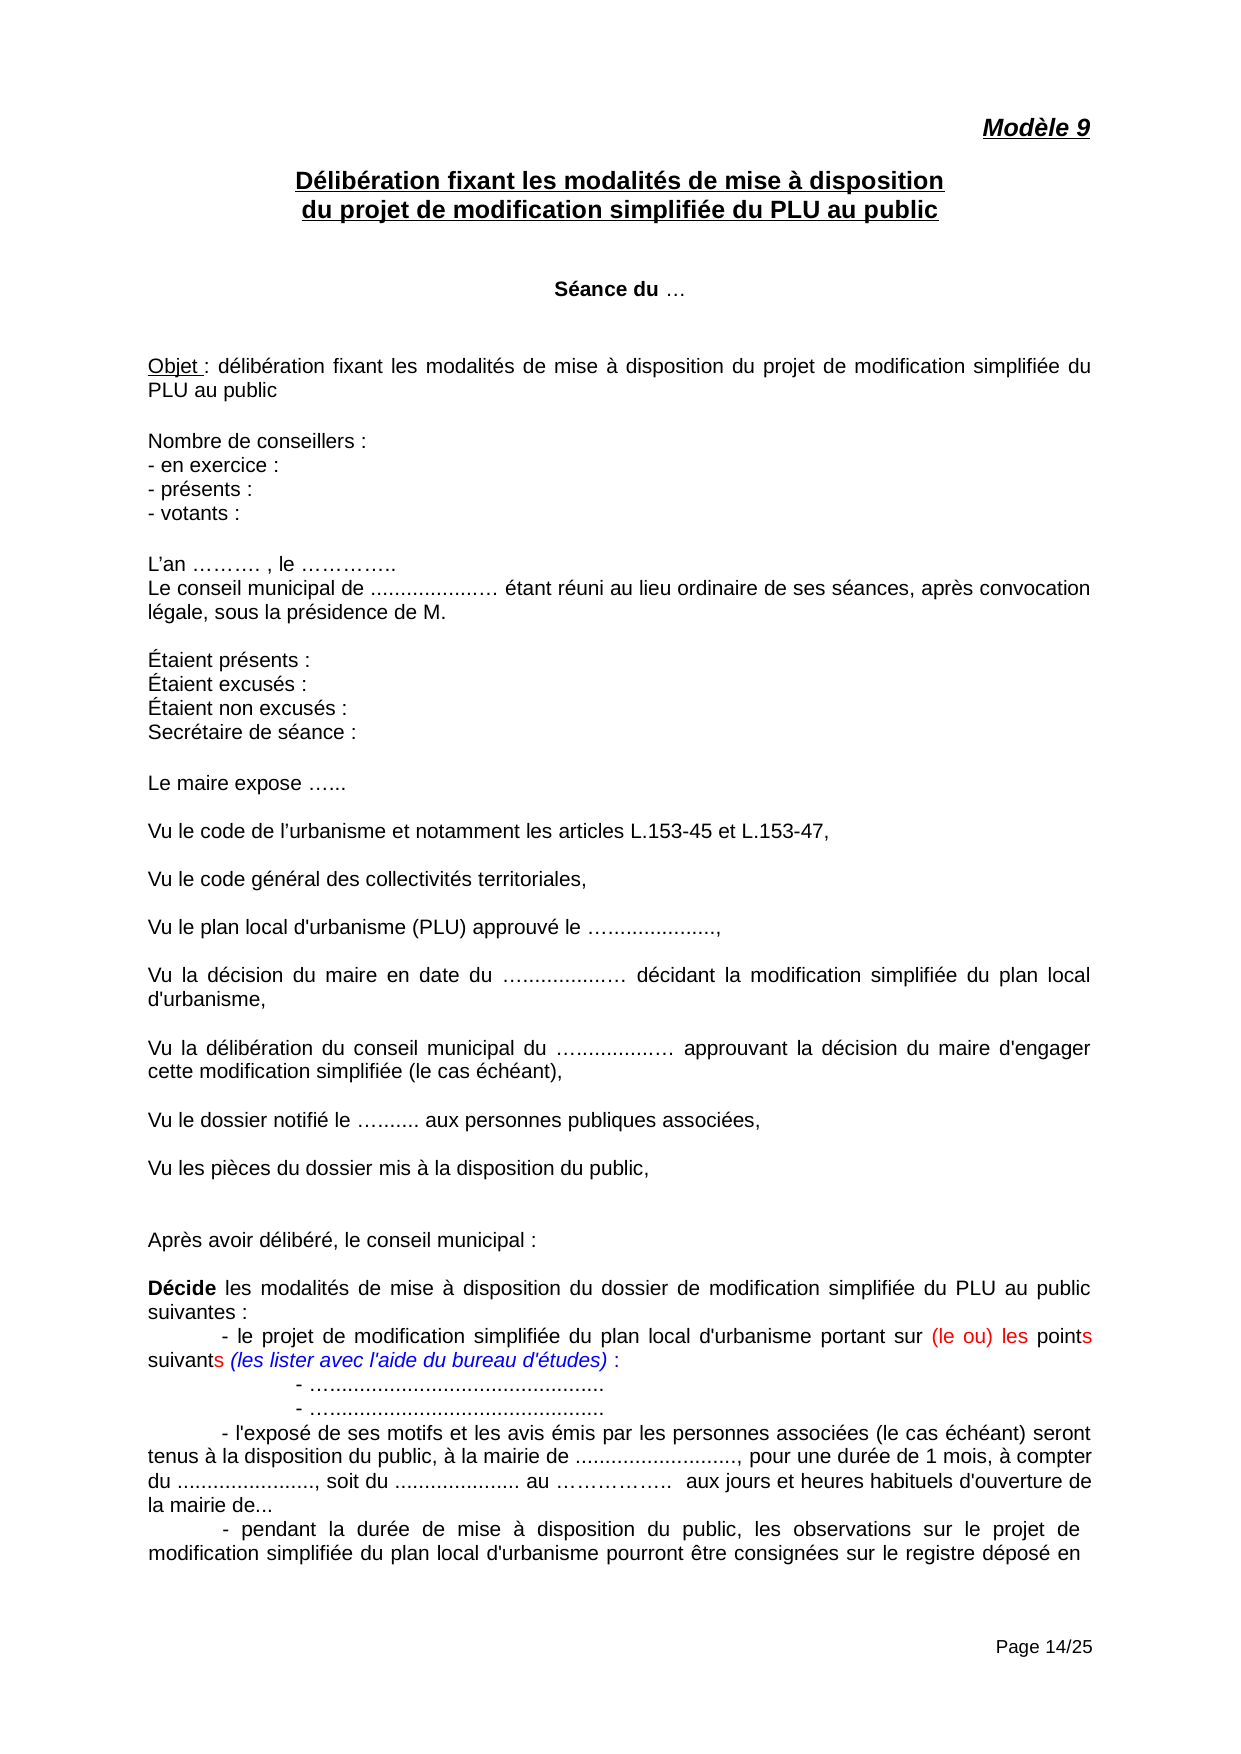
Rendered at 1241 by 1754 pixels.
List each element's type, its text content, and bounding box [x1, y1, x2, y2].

text Décide les modalités de mise à disposition du dossier de modification simplifiée du PLU au public suivantes : [148, 1276, 1093, 1324]
text Objet : délibération fixant les modalités de mise à disposition du projet de modification simplifiée du PLU au public [148, 354, 1093, 402]
text Étaient excusés : [148, 672, 1093, 696]
text Vu le code de l’urbanisme et notamment les articles L.153-45 et L.153-47, [148, 819, 1093, 843]
text - présents : [148, 477, 1093, 501]
text Délibération fixant les modalités de mise à disposition [148, 166, 1093, 195]
text - en exercice : [148, 453, 1093, 477]
text - l'exposé de ses motifs et les avis émis par les personnes associées (le cas échéant) seront tenus à la disposition du public, à la mairie de ..........................., pour une durée de 1 mois, à compter du ......................., soit du ..................... au …………….. aux jours et heures habituels d'ouverture de la mairie de... [148, 1420, 1093, 1517]
text L’an ………. , le ………….. [148, 552, 1093, 576]
text Étaient présents : [148, 648, 1093, 672]
text Le conseil municipal de ..................… étant réuni au lieu ordinaire de ses séances, après convocation légale, sous la présidence de M. [148, 576, 1093, 624]
text - ….............................................. [148, 1372, 1093, 1396]
text Le maire expose …... [148, 771, 1093, 795]
text Modèle 9 [148, 113, 1093, 142]
text Vu le code général des collectivités territoriales, [148, 867, 1093, 891]
text Après avoir délibéré, le conseil municipal : [148, 1228, 1093, 1252]
text Vu le plan local d'urbanisme (PLU) approuvé le ….................., [148, 915, 1093, 939]
text Étaient non excusés : [148, 696, 1093, 720]
text - le projet de modification simplifiée du plan local d'urbanisme portant sur (le ou) les points suivants (les lister avec l'aide du bureau d'études) : [148, 1324, 1093, 1372]
text Vu la décision du maire en date du …..............… décidant la modification simplifiée du plan local d'urbanisme, [148, 963, 1093, 1011]
text - ….............................................. [148, 1396, 1093, 1420]
text du projet de modification simplifiée du PLU au public [148, 195, 1093, 224]
text - pendant la durée de mise à disposition du public, les observations sur le projet de modification simplifiée du plan local d'urbanisme pourront être consignées sur le registre déposé en [148, 1517, 1081, 1565]
text Vu les pièces du dossier mis à la disposition du public, [148, 1156, 1093, 1180]
text Séance du … [148, 277, 1093, 301]
text Vu la délibération du conseil municipal du ….............… approuvant la décision du maire d'engager cette modification simplifiée (le cas échéant), [148, 1035, 1093, 1083]
text Vu le dossier notifié le …....... aux personnes publiques associées, [148, 1108, 1093, 1132]
text Secrétaire de séance : [148, 720, 1093, 744]
text Nombre de conseillers : [148, 429, 1093, 453]
text - votants : [148, 501, 1093, 525]
